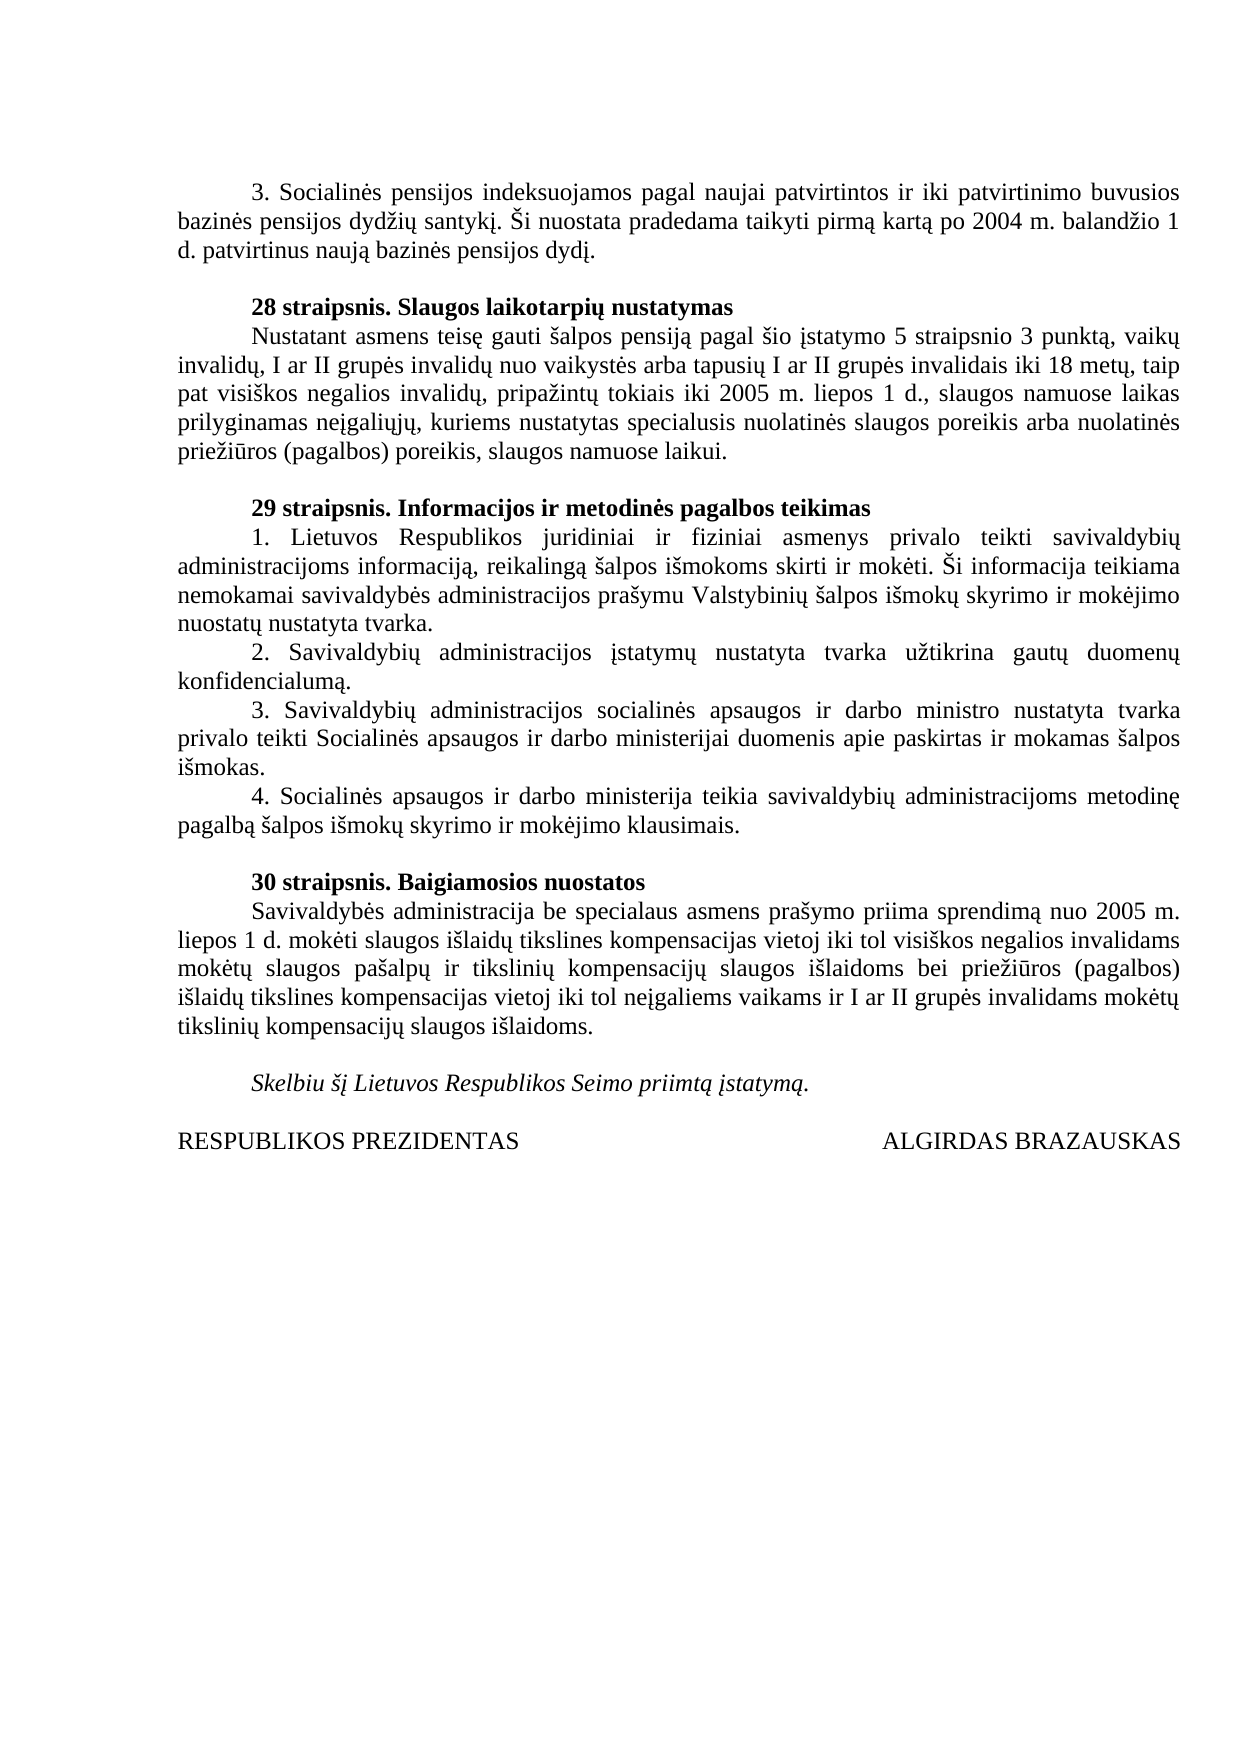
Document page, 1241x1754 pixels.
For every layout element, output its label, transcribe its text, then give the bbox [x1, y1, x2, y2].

text 3. Socialinės pensijos indeksuojamos pagal naujai patvirtintos ir iki patvirtinimo buvusios bazinės pensijos dydžių santykį. Ši nuostata pradedama taikyti pirmą kartą po 2004 m. balandžio 1 d. patvirtinus naują bazinės pensijos dydį. [177, 177, 1181, 263]
text 28 straipsnis. Slaugos laikotarpių nustatymas [177, 292, 1181, 321]
text 2. Savivaldybių administracijos įstatymų nustatyta tvarka užtikrina gautų duomenų konfidencialumą. [177, 637, 1181, 695]
text RESPUBLIKOS PREZIDENTAS ALGIRDAS BRAZAUSKAS [177, 1126, 1181, 1155]
text 3. Savivaldybių administracijos socialinės apsaugos ir darbo ministro nustatyta tvarka privalo teikti Socialinės apsaugos ir darbo ministerijai duomenis apie paskirtas ir mokamas šalpos išmokas. [177, 695, 1181, 781]
text 1. Lietuvos Respublikos juridiniai ir fiziniai asmenys privalo teikti savivaldybių administracijoms informaciją, reikalingą šalpos išmokoms skirti ir mokėti. Ši informacija teikiama nemokamai savivaldybės administracijos prašymu Valstybinių šalpos išmokų skyrimo ir mokėjimo nuostatų nustatyta tvarka. [177, 522, 1181, 637]
text Savivaldybės administracija be specialaus asmens prašymo priima sprendimą nuo 2005 m. liepos 1 d. mokėti slaugos išlaidų tikslines kompensacijas vietoj iki tol visiškos negalios invalidams mokėtų slaugos pašalpų ir tikslinių kompensacijų slaugos išlaidoms bei priežiūros (pagalbos) išlaidų tikslines kompensacijas vietoj iki tol neįgaliems vaikams ir I ar II grupės invalidams mokėtų tikslinių kompensacijų slaugos išlaidoms. [177, 896, 1181, 1040]
text 4. Socialinės apsaugos ir darbo ministerija teikia savivaldybių administracijoms metodinę pagalbą šalpos išmokų skyrimo ir mokėjimo klausimais. [177, 781, 1181, 838]
text 29 straipsnis. Informacijos ir metodinės pagalbos teikimas [177, 493, 1181, 522]
text Skelbiu šį Lietuvos Respublikos Seimo priimtą įstatymą. [177, 1068, 1181, 1097]
text 30 straipsnis. Baigiamosios nuostatos [177, 867, 1181, 896]
text Nustatant asmens teisę gauti šalpos pensiją pagal šio įstatymo 5 straipsnio 3 punktą, vaikų invalidų, I ar II grupės invalidų nuo vaikystės arba tapusių I ar II grupės invalidais iki 18 metų, taip pat visiškos negalios invalidų, pripažintų tokiais iki 2005 m. liepos 1 d., slaugos namuose laikas prilyginamas neįgaliųjų, kuriems nustatytas specialusis nuolatinės slaugos poreikis arba nuolatinės priežiūros (pagalbos) poreikis, slaugos namuose laikui. [177, 321, 1181, 465]
